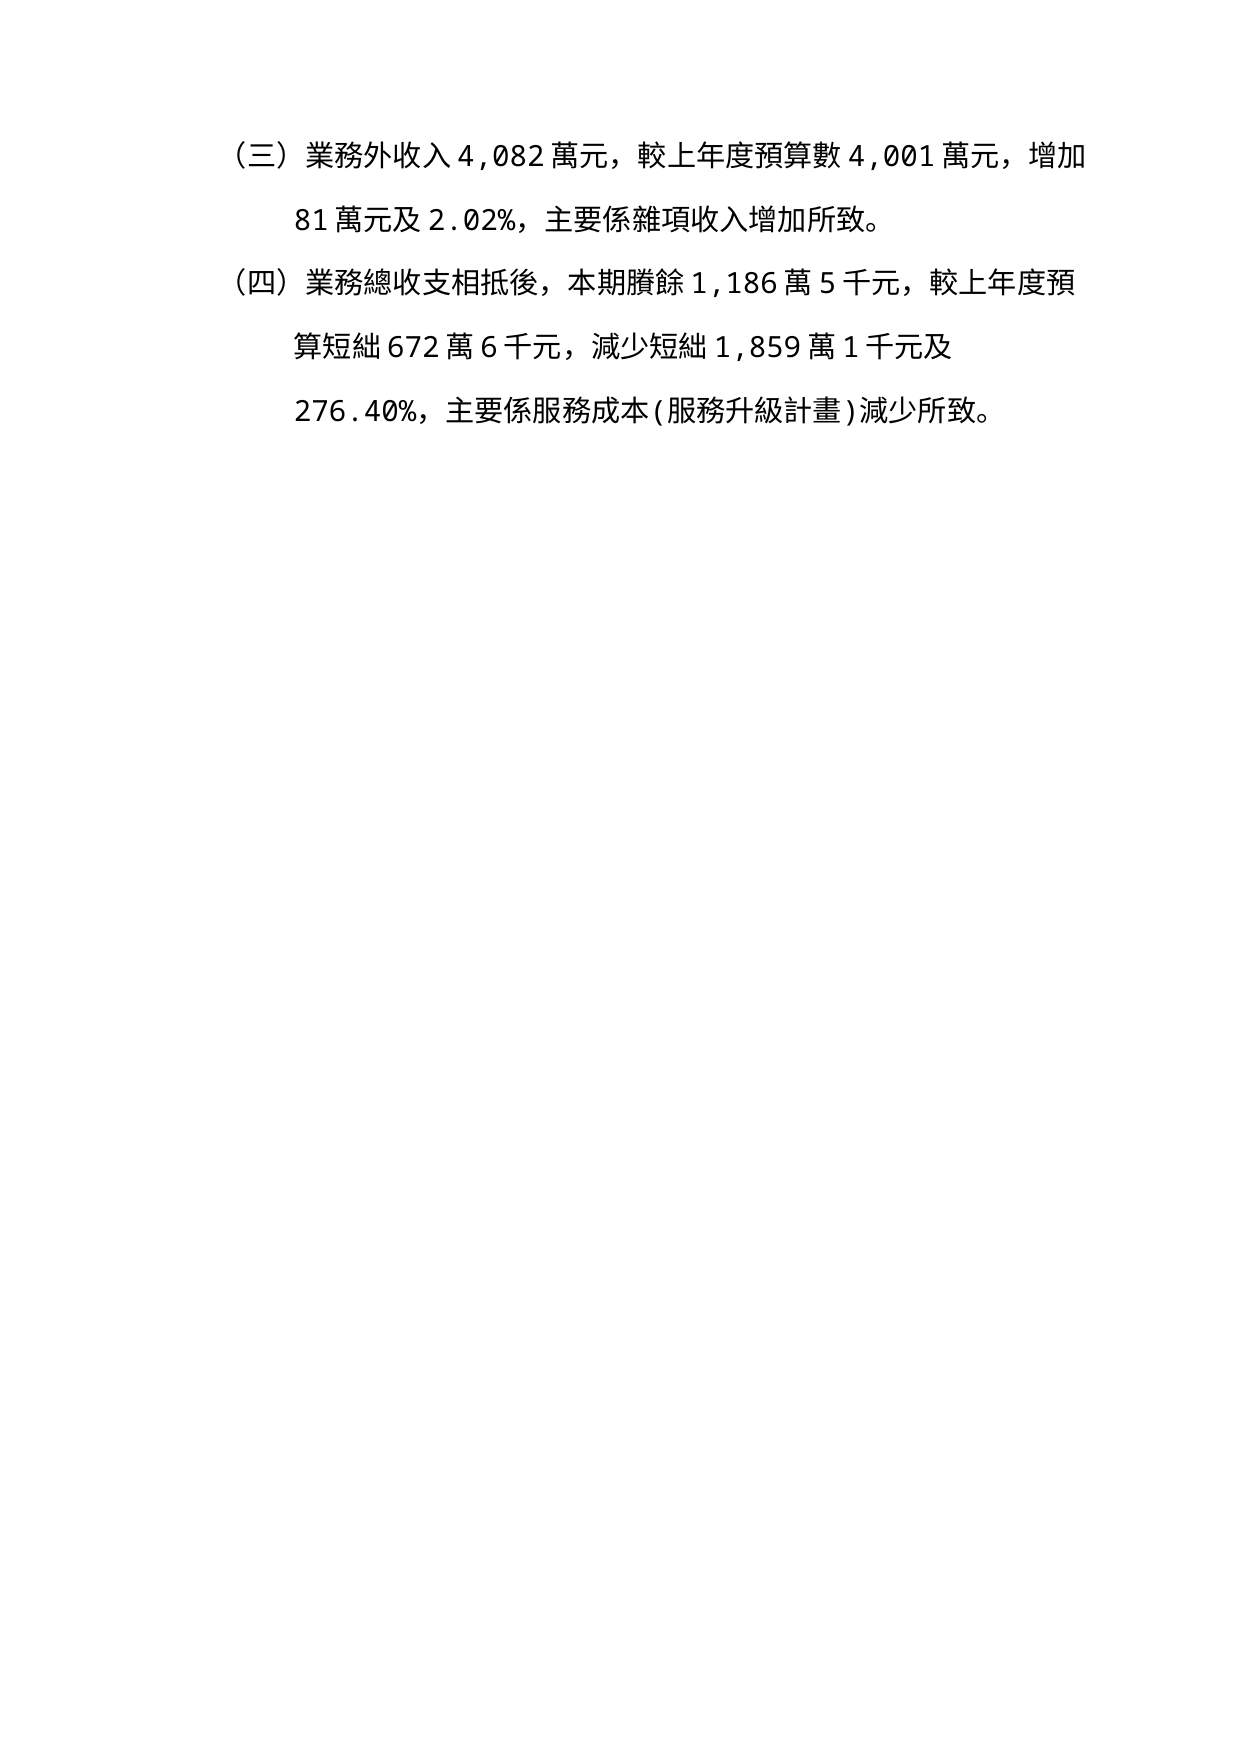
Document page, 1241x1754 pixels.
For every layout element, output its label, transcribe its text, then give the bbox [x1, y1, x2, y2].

text （三）業務外收入4,082萬元，較上年度預算數4,001萬元，增加81萬元及2.02%，主要係雜項收入增加所致。 [148, 133, 1093, 239]
text （四）業務總收支相抵後，本期賸餘1,186萬5千元，較上年度預算短絀672萬6千元，減少短絀1,859萬1千元及276.40%，主要係服務成本(服務升級計畫)減少所致。 [148, 260, 1093, 429]
